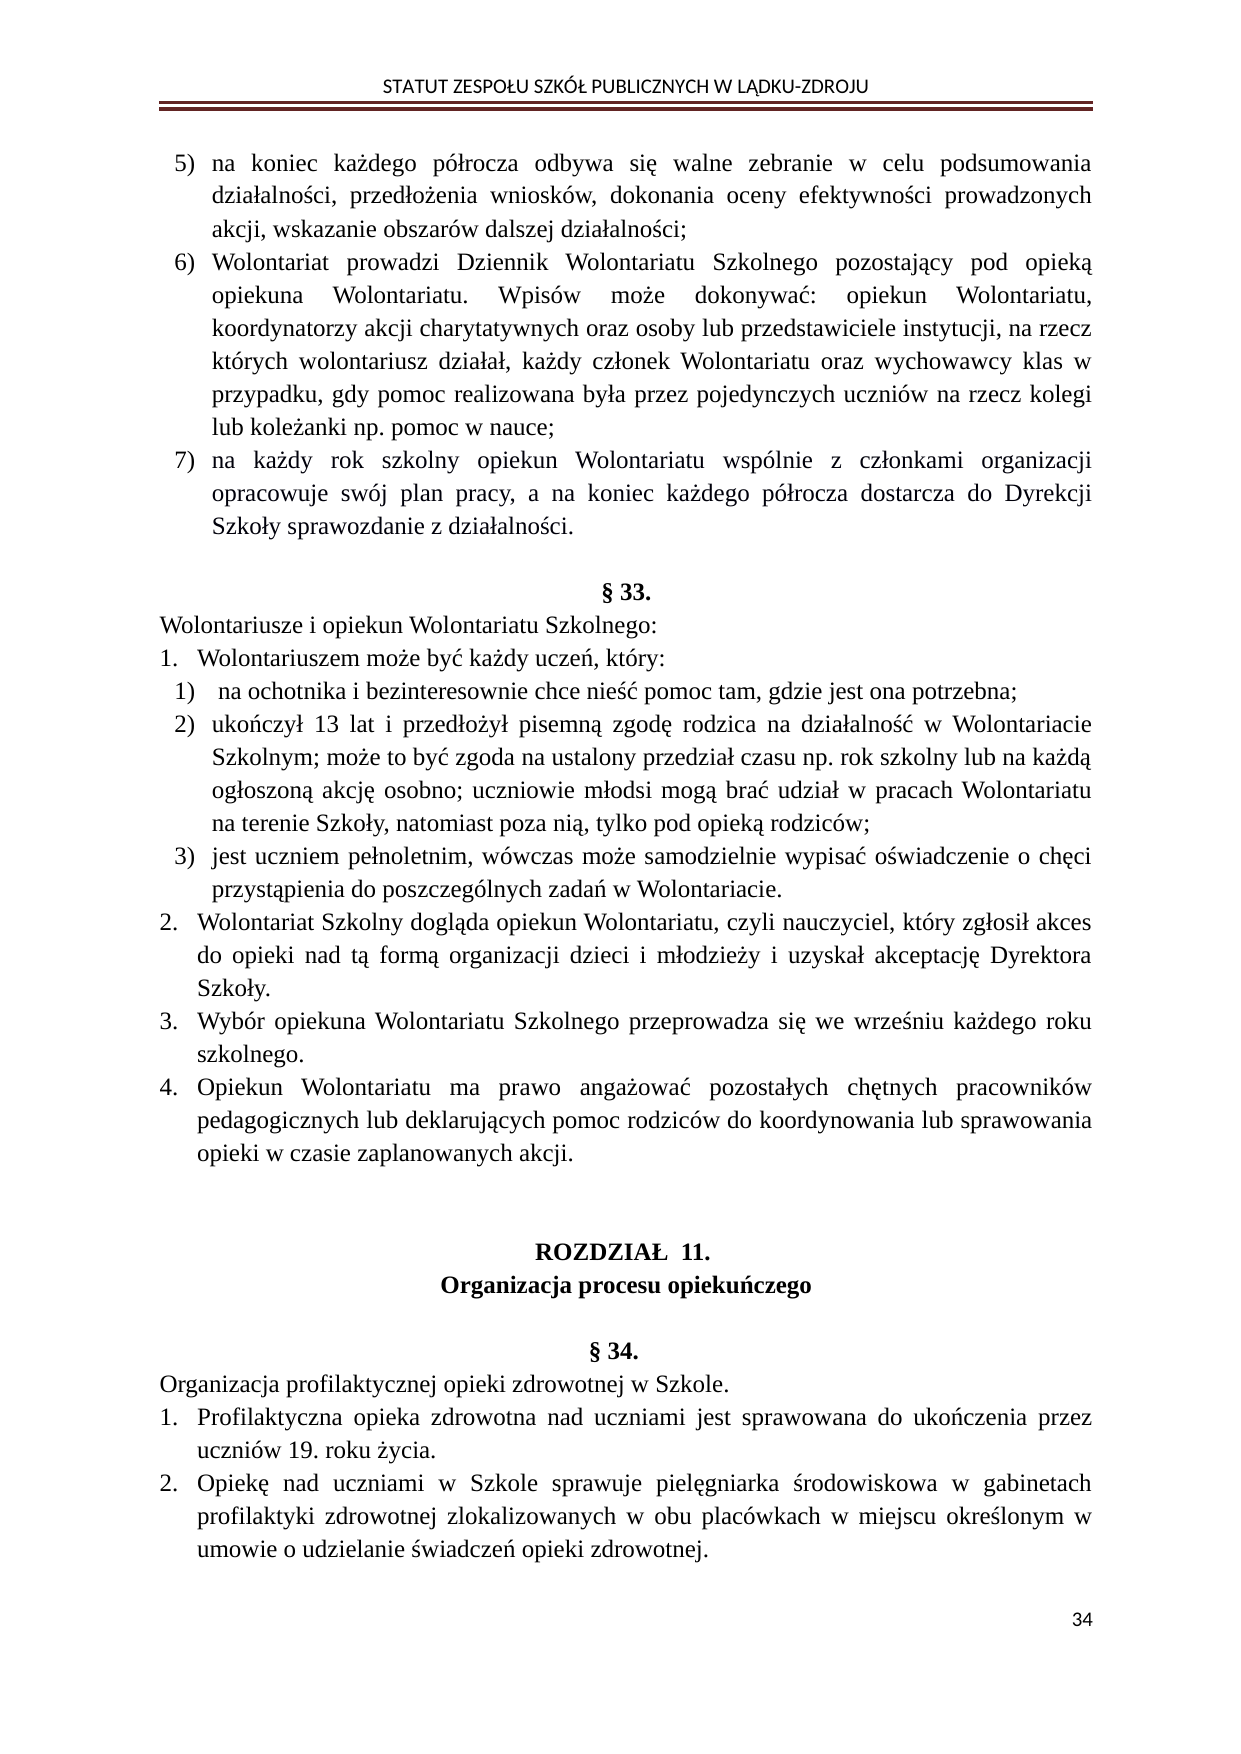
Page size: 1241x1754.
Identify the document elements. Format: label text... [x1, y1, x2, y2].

list Wolontariat prowadzi Dziennik Wolontariatu Szkolnego pozostający pod opieką opiekuna Wolontariatu. Wpisów może dokonywać: opiekun Wolontariatu, koordynatorzy akcji charytatywnych oraz osoby lub przedstawiciele instytucji, na rzecz których wolontariusz działał, każdy członek Wolontariatu oraz wychowawcy klas w przypadku, gdy pomoc realizowana była przez pojedynczych uczniów na rzecz kolegi lub koleżanki np. pomoc w nauce; [174, 247, 1093, 441]
list Wolontariuszem może być każdy uczeń, który: [159, 643, 1093, 672]
text Wolontariusze i opiekun Wolontariatu Szkolnego: [159, 610, 1093, 639]
list na ochotnika i bezinteresownie chce nieść pomoc tam, gdzie jest ona potrzebna; [174, 676, 1093, 705]
list Opiekun Wolontariatu ma prawo angażować pozostałych chętnych pracowników pedagogicznych lub deklarujących pomoc rodziców do koordynowania lub sprawowania opieki w czasie zaplanowanych akcji. [159, 1072, 1093, 1167]
list ukończył 13 lat i przedłożył pisemną zgodę rodzica na działalność w Wolontariacie Szkolnym; może to być zgoda na ustalony przedział czasu np. rok szkolny lub na każdą ogłoszoną akcję osobno; uczniowie młodsi mogą brać udział w pracach Wolontariatu na terenie Szkoły, natomiast poza nią, tylko pod opieką rodziców; [174, 709, 1093, 837]
text § 34. [159, 1336, 1093, 1365]
text ROZDZIAŁ 11. Organizacja procesu opiekuńczego [159, 1237, 1093, 1299]
list Wybór opiekuna Wolontariatu Szkolnego przeprowadza się we wrześniu każdego roku szkolnego. [159, 1006, 1093, 1068]
list na koniec każdego półrocza odbywa się walne zebranie w celu podsumowania działalności, przedłożenia wniosków, dokonania oceny efektywności prowadzonych akcji, wskazanie obszarów dalszej działalności; [174, 148, 1093, 242]
list Profilaktyczna opieka zdrowotna nad uczniami jest sprawowana do ukończenia przez uczniów 19. roku życia. [159, 1402, 1093, 1464]
text Organizacja profilaktycznej opieki zdrowotnej w Szkole. [159, 1369, 1093, 1398]
text § 33. [159, 577, 1093, 606]
list Wolontariat Szkolny dogląda opiekun Wolontariatu, czyli nauczyciel, który zgłosił akces do opieki nad tą formą organizacji dzieci i młodzieży i uzyskał akceptację Dyrektora Szkoły. [159, 907, 1093, 1002]
list jest uczniem pełnoletnim, wówczas może samodzielnie wypisać oświadczenie o chęci przystąpienia do poszczególnych zadań w Wolontariacie. [174, 841, 1093, 903]
list na każdy rok szkolny opiekun Wolontariatu wspólnie z członkami organizacji opracowuje swój plan pracy, a na koniec każdego półrocza dostarcza do Dyrekcji Szkoły sprawozdanie z działalności. [174, 445, 1093, 539]
list Opiekę nad uczniami w Szkole sprawuje pielęgniarka środowiskowa w gabinetach profilaktyki zdrowotnej zlokalizowanych w obu placówkach w miejscu określonym w umowie o udzielanie świadczeń opieki zdrowotnej. [159, 1468, 1093, 1563]
